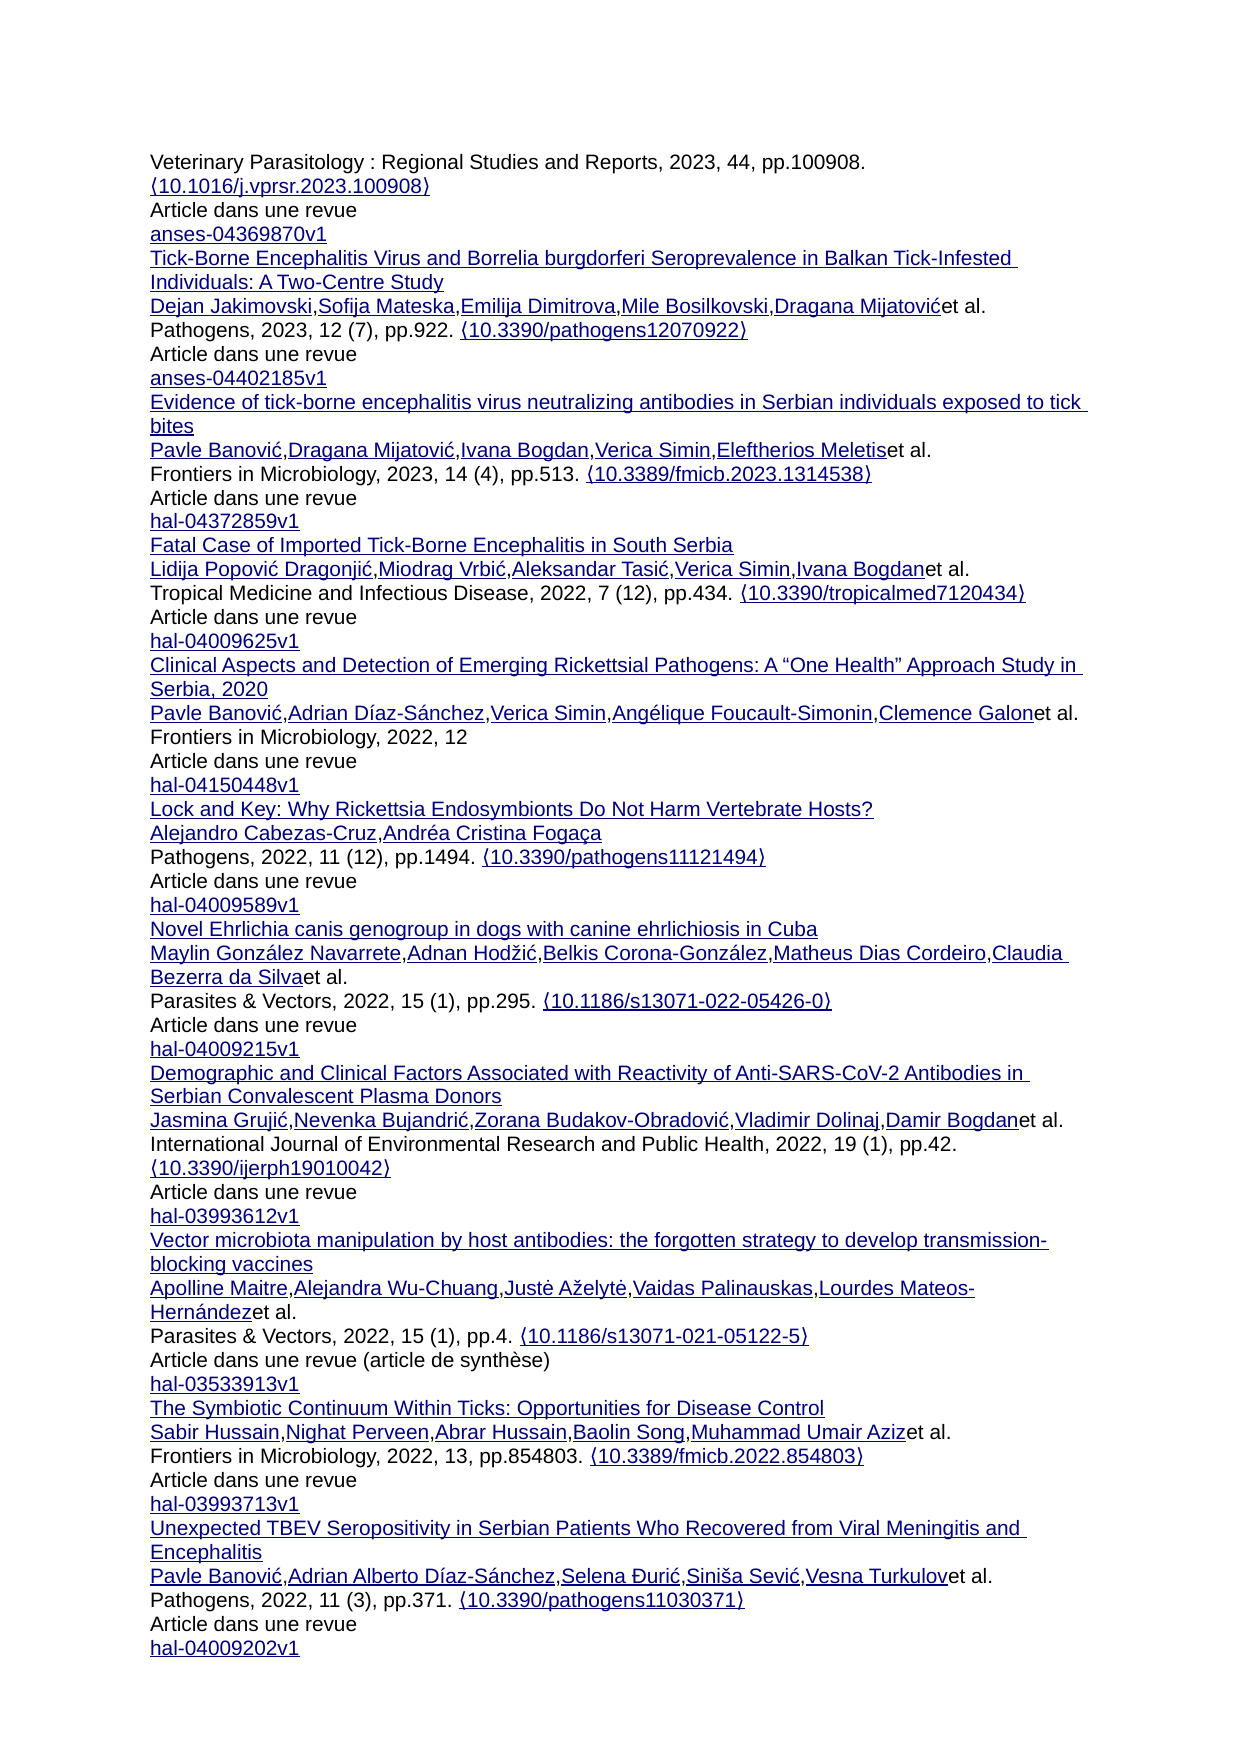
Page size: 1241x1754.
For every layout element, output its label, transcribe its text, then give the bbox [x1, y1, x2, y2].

table_cell Clinical Aspects and Detection of Emerging Rickettsial Pathogens: A “One Health” Approach Study in Serbia, 2020 Pavle Banović,Adrian Díaz-Sánchez,Verica Simin,Angélique Foucault-Simonin,Clemence Galonet al. Frontiers in Microbiology, 2022, 12 Article dans une revue hal-04150448v1 [150, 653, 1090, 797]
table_cell Tick-Borne Encephalitis Virus and Borrelia burgdorferi Seroprevalence in Balkan Tick-Infested Individuals: A Two-Centre Study Dejan Jakimovski,Sofija Mateska,Emilija Dimitrova,Mile Bosilkovski,Dragana Mijatovićet al. Pathogens, 2023, 12 (7), pp.922. ⟨10.3390/pathogens12070922⟩ Article dans une revue anses-04402185v1 [150, 246, 1090, 389]
table_cell Evidence of tick-borne encephalitis virus neutralizing antibodies in Serbian individuals exposed to tick bites Pavle Banović,Dragana Mijatović,Ivana Bogdan,Verica Simin,Eleftherios Meletiset al. Frontiers in Microbiology, 2023, 14 (4), pp.513. ⟨10.3389/fmicb.2023.1314538⟩ Article dans une revue hal-04372859v1 [150, 390, 1090, 533]
table_cell Novel Ehrlichia canis genogroup in dogs with canine ehrlichiosis in Cuba Maylin González Navarrete,Adnan Hodžić,Belkis Corona-González,Matheus Dias Cordeiro,Claudia Bezerra da Silvaet al. Parasites & Vectors, 2022, 15 (1), pp.295. ⟨10.1186/s13071-022-05426-0⟩ Article dans une revue hal-04009215v1 [150, 917, 1090, 1060]
table_cell Unexpected TBEV Seropositivity in Serbian Patients Who Recovered from Viral Meningitis and Encephalitis Pavle Banović,Adrian Alberto Díaz-Sánchez,Selena Đurić,Siniša Sević,Vesna Turkulovet al. Pathogens, 2022, 11 (3), pp.371. ⟨10.3390/pathogens11030371⟩ Article dans une revue hal-04009202v1 [150, 1516, 1090, 1659]
table_cell Fatal Case of Imported Tick-Borne Encephalitis in South Serbia Lidija Popović Dragonjić,Miodrag Vrbić,Aleksandar Tasić,Verica Simin,Ivana Bogdanet al. Tropical Medicine and Infectious Disease, 2022, 7 (12), pp.434. ⟨10.3390/tropicalmed7120434⟩ Article dans une revue hal-04009625v1 [150, 533, 1090, 653]
table_cell Lock and Key: Why Rickettsia Endosymbionts Do Not Harm Vertebrate Hosts? Alejandro Cabezas-Cruz,Andréa Cristina Fogaça Pathogens, 2022, 11 (12), pp.1494. ⟨10.3390/pathogens11121494⟩ Article dans une revue hal-04009589v1 [150, 797, 1090, 917]
table_cell The Symbiotic Continuum Within Ticks: Opportunities for Disease Control Sabir Hussain,Nighat Perveen,Abrar Hussain,Baolin Song,Muhammad Umair Azizet al. Frontiers in Microbiology, 2022, 13, pp.854803. ⟨10.3389/fmicb.2022.854803⟩ Article dans une revue hal-03993713v1 [150, 1396, 1090, 1516]
table_cell Demographic and Clinical Factors Associated with Reactivity of Anti-SARS-CoV-2 Antibodies in Serbian Convalescent Plasma Donors Jasmina Grujić,Nevenka Bujandrić,Zorana Budakov-Obradović,Vladimir Dolinaj,Damir Bogdanet al. International Journal of Environmental Research and Public Health, 2022, 19 (1), pp.42. ⟨10.3390/ijerph19010042⟩ Article dans une revue hal-03993612v1 [150, 1060, 1090, 1228]
table_cell Vector microbiota manipulation by host antibodies: the forgotten strategy to develop transmission-blocking vaccines Apolline Maitre,Alejandra Wu-Chuang,Justė Aželytė,Vaidas Palinauskas,Lourdes Mateos-Hernándezet al. Parasites & Vectors, 2022, 15 (1), pp.4. ⟨10.1186/s13071-021-05122-5⟩ Article dans une revue (article de synthèse) hal-03533913v1 [150, 1228, 1090, 1396]
table_cell Veterinary Parasitology : Regional Studies and Reports, 2023, 44, pp.100908. ⟨10.1016/j.vprsr.2023.100908⟩ Article dans une revue anses-04369870v1 [150, 150, 1090, 246]
